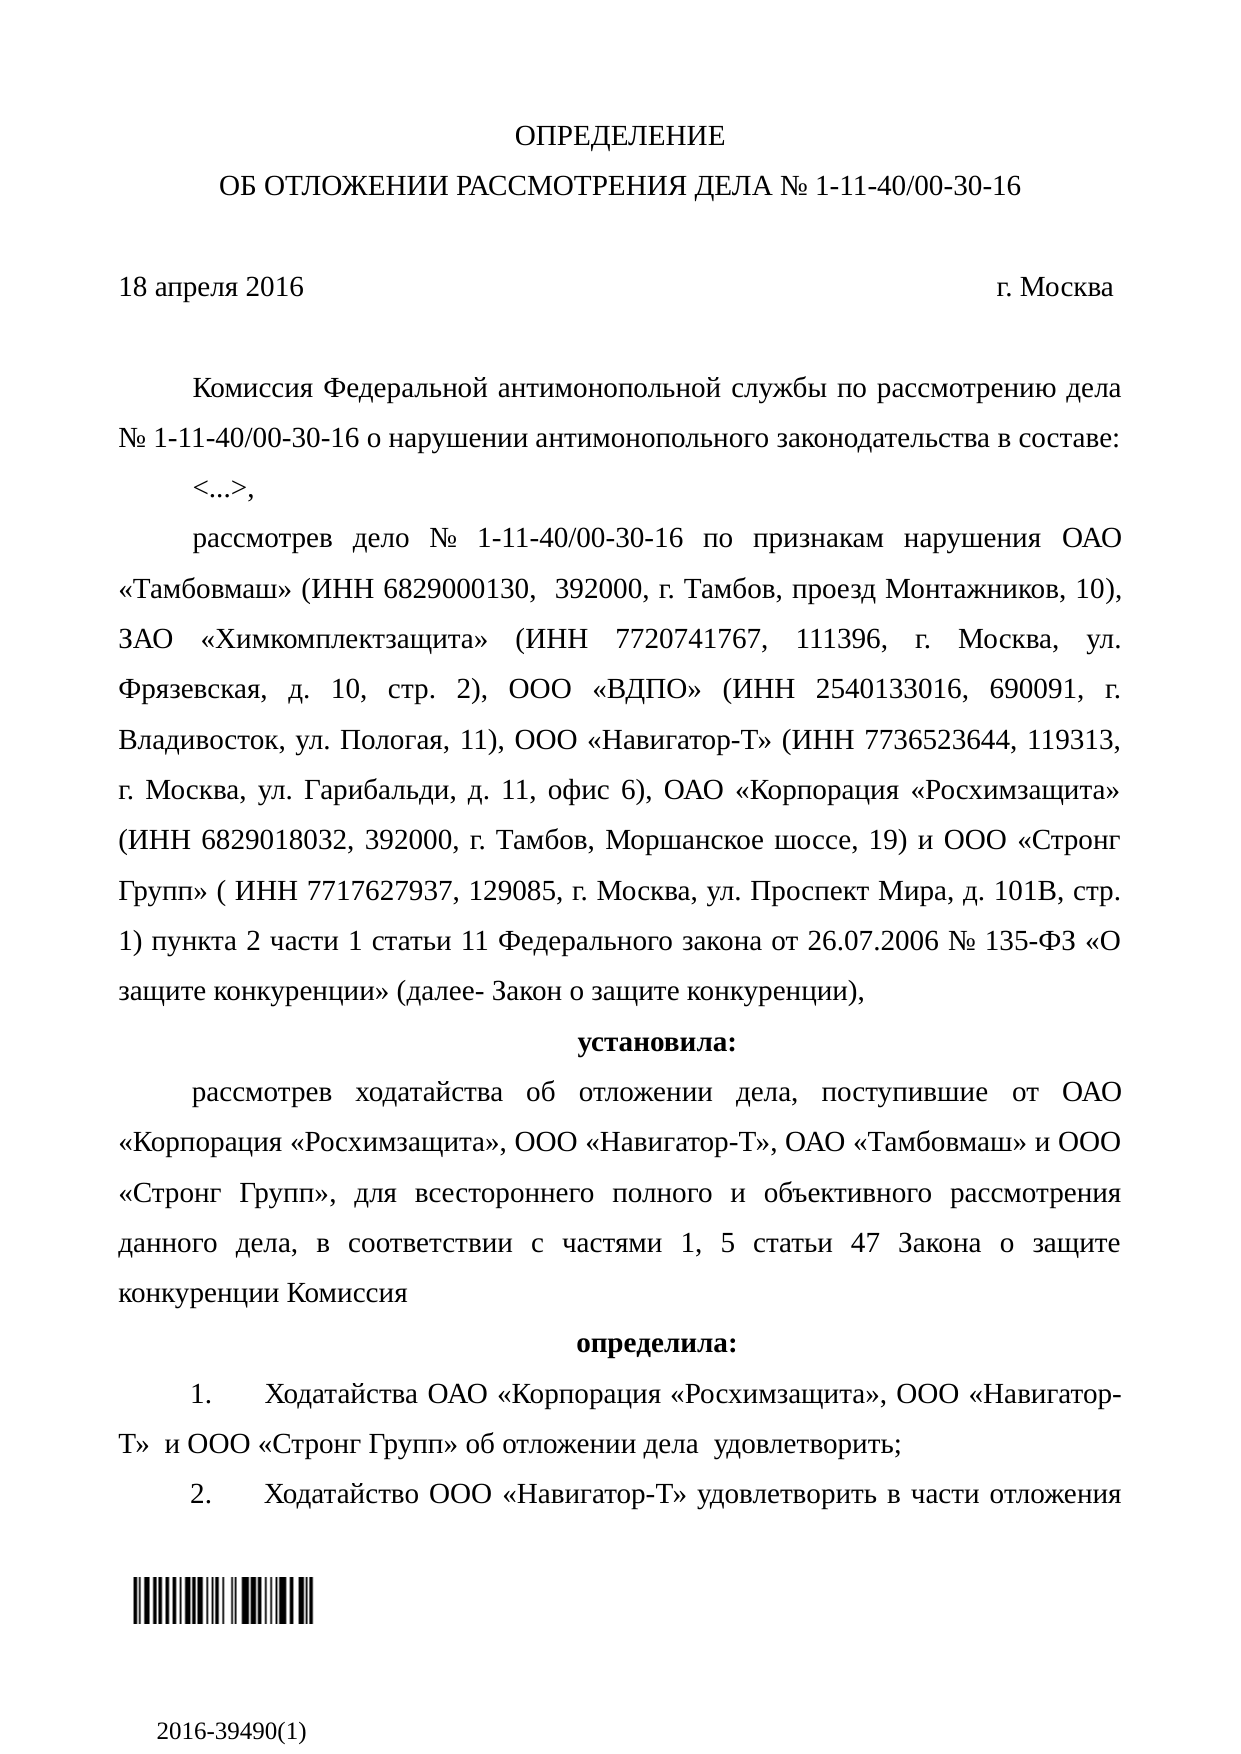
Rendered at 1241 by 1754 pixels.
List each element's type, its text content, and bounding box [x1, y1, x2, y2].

text ОПРЕДЕЛЕНИЕ [118, 118, 1122, 152]
text установила: [118, 1024, 1122, 1057]
text ОБ ОТЛОЖЕНИИ РАССМОТРЕНИЯ ДЕЛА № 1-11-40/00-30-16 [118, 168, 1122, 202]
list Ходатайство ООО «Навигатор-Т» удовлетворить в части отложения [118, 1477, 1122, 1510]
text 18 апреля 2016 г. Москва [118, 269, 1122, 303]
text <...>, [118, 470, 1122, 504]
text рассмотрев дело № 1-11-40/00-30-16 по признакам нарушения ОАО «Тамбовмаш» (ИНН 6829000130, 392000, г. Тамбов, проезд Монтажников, 10), ЗАО «Химкомплектзащита» (ИНН 7720741767, 111396, г. Москва, ул. Фрязевская, д. 10, стр. 2), ООО «ВДПО» (ИНН 2540133016, 690091, г. Владивосток, ул. Пологая, 11), ООО «Навигатор-Т» (ИНН 7736523644, 119313, г. Москва, ул. Гарибальди, д. 11, офис 6), ОАО «Корпорация «Росхимзащита» (ИНН 6829018032, 392000, г. Тамбов, Моршанское шоссе, 19) и ООО «Стронг Групп» ( ИНН 7717627937, 129085, г. Москва, ул. Проспект Мира, д. 101В, стр. 1) пункта 2 части 1 статьи 11 Федерального закона от 26.07.2006 № 135-ФЗ «О защите конкуренции» (далее- Закон о защите конкуренции), [118, 521, 1122, 1007]
picture [118, 1577, 331, 1624]
text определила: [118, 1326, 1122, 1359]
text Комиссия Федеральной антимонопольной службы по рассмотрению дела № 1-11-40/00-30-16 о нарушении антимонопольного законодательства в составе: [118, 370, 1122, 453]
list Ходатайства ОАО «Корпорация «Росхимзащита», ООО «Навигатор-Т» и ООО «Стронг Групп» об отложении дела удовлетворить; [118, 1376, 1122, 1460]
text рассмотрев ходатайства об отложении дела, поступившие от ОАО «Корпорация «Росхимзащита», ООО «Навигатор-Т», ОАО «Тамбовмаш» и ООО «Стронг Групп», для всестороннего полного и объективного рассмотрения данного дела, в соответствии с частями 1, 5 статьи 47 Закона о защите конкуренции Комиссия [118, 1074, 1122, 1309]
